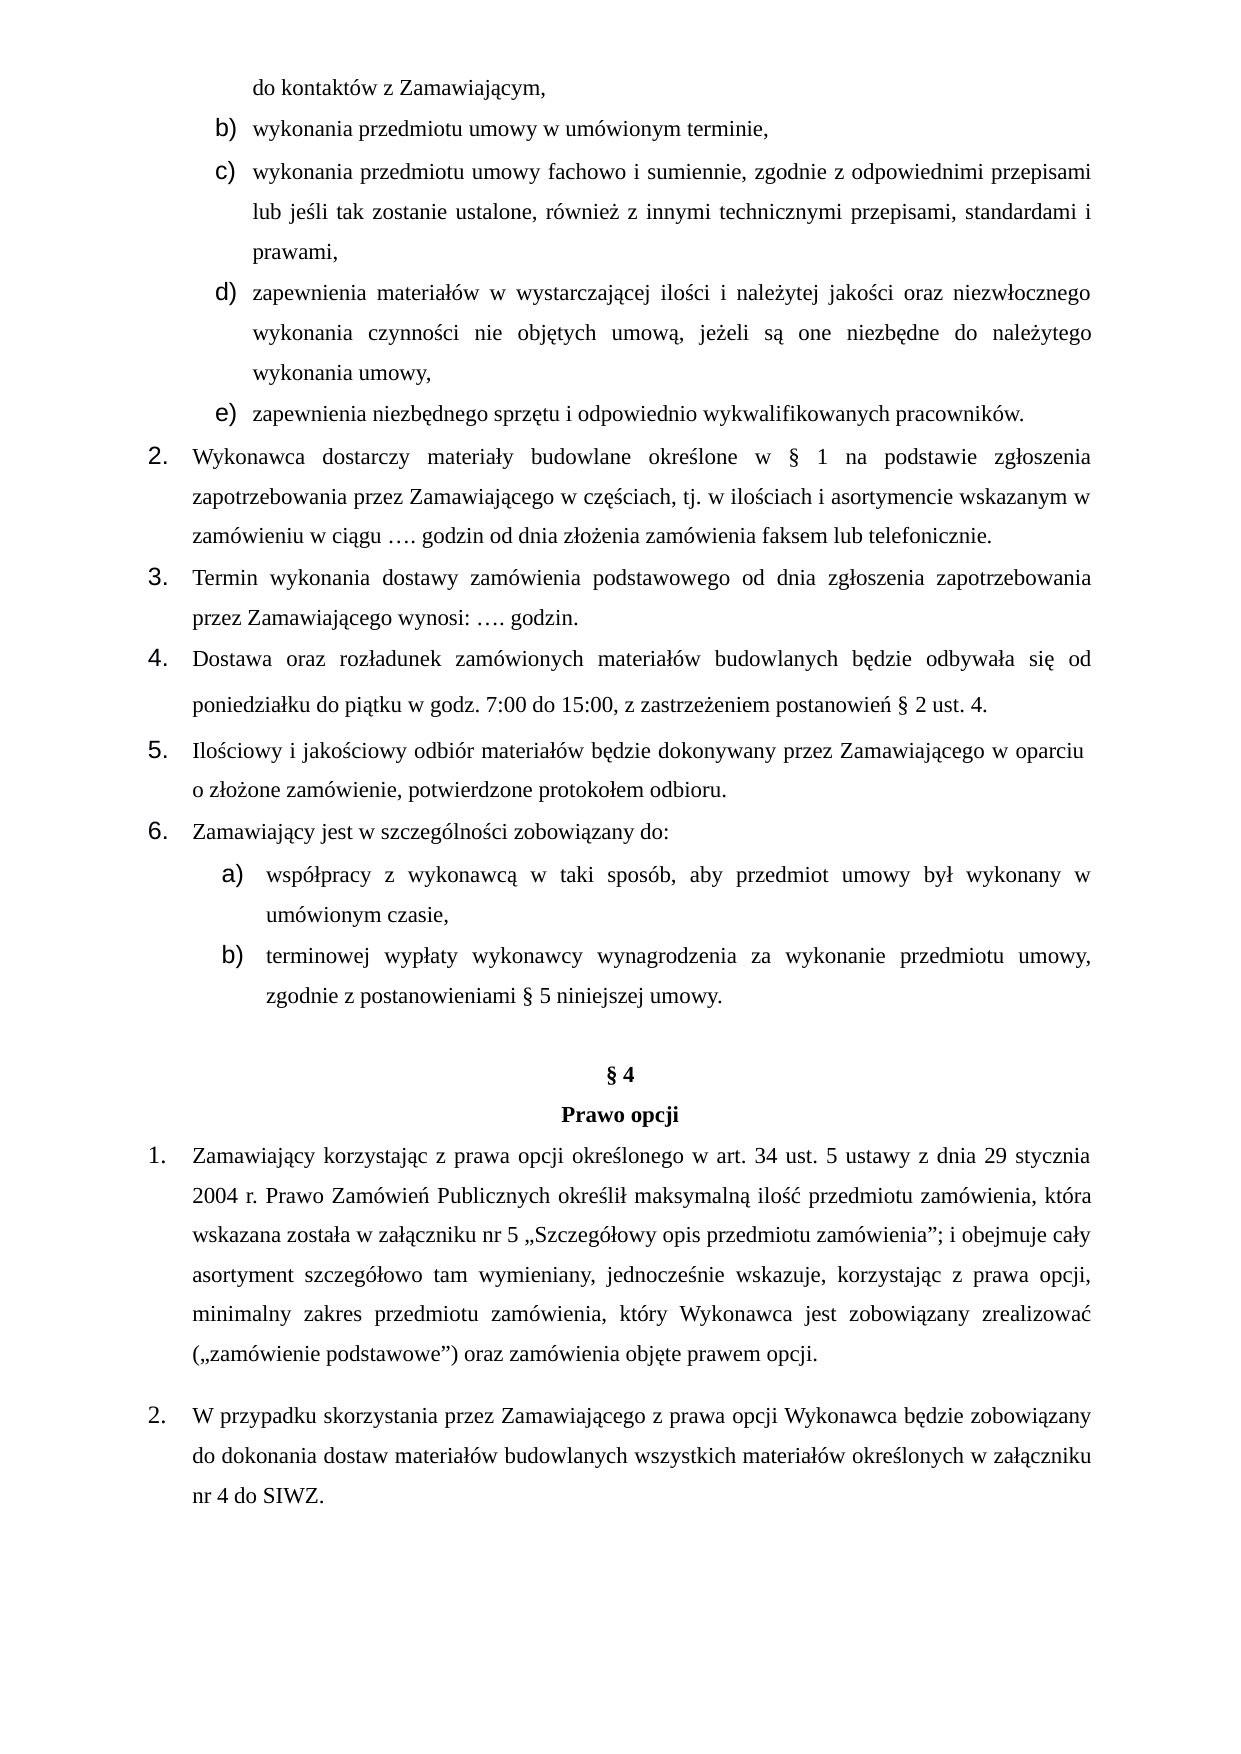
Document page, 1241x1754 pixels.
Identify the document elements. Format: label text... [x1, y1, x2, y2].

list Termin wykonania dostawy zamówienia podstawowego od dnia zgłoszenia zapotrzebowania przez Zamawiającego wynosi: …. godzin. [148, 562, 1093, 630]
list Ilościowy i jakościowy odbiór materiałów będzie dokonywany przez Zamawiającego w oparciu o złożone zamówienie, potwierdzone protokołem odbioru. [148, 734, 1093, 803]
list zapewnienia niezbędnego sprzętu i odpowiednio wykwalifikowanych pracowników. [215, 398, 1093, 427]
list wykonania przedmiotu umowy w umówionym terminie, [215, 113, 1093, 142]
list zapewnienia materiałów w wystarczającej ilości i należytej jakości oraz niezwłocznego wykonania czynności nie objętych umową, jeżeli są one niezbędne do należytego wykonania umowy, [215, 277, 1093, 385]
text § 4 [148, 1061, 1093, 1088]
list do kontaktów z Zamawiającym, [215, 74, 1093, 100]
text Prawo opcji [148, 1101, 1093, 1127]
list wykonania przedmiotu umowy fachowo i sumiennie, zgodnie z odpowiednimi przepisami lub jeśli tak zostanie ustalone, również z innymi technicznymi przepisami, standardami i prawami, [215, 156, 1093, 264]
list W przypadku skorzystania przez Zamawiającego z prawa opcji Wykonawca będzie zobowiązany do dokonania dostaw materiałów budowlanych wszystkich materiałów określonych w załączniku nr 4 do SIWZ. [148, 1400, 1093, 1508]
list Dostawa oraz rozładunek zamówionych materiałów budowlanych będzie odbywała się od poniedziałku do piątku w godz. 7:00 do 15:00, z zastrzeżeniem postanowień § 2 ust. 4. [148, 643, 1093, 719]
list Zamawiający jest w szczególności zobowiązany do: [148, 816, 1093, 845]
list współpracy z wykonawcą w taki sposób, aby przedmiot umowy był wykonany w umówionym czasie, [221, 859, 1093, 927]
list terminowej wypłaty wykonawcy wynagrodzenia za wykonanie przedmiotu umowy, zgodnie z postanowieniami § 5 niniejszej umowy. [221, 940, 1093, 1009]
list Zamawiający korzystając z prawa opcji określonego w art. 34 ust. 5 ustawy z dnia 29 stycznia 2004 r. Prawo Zamówień Publicznych określił maksymalną ilość przedmiotu zamówienia, która wskazana została w załączniku nr 5 „Szczegółowy opis przedmiotu zamówienia”; i obejmuje cały asortyment szczegółowo tam wymieniany, jednocześnie wskazuje, korzystając z prawa opcji, minimalny zakres przedmiotu zamówienia, który Wykonawca jest zobowiązany zrealizować („zamówienie podstawowe”) oraz zamówienia objęte prawem opcji. [148, 1140, 1093, 1366]
list Wykonawca dostarczy materiały budowlane określone w § 1 na podstawie zgłoszenia zapotrzebowania przez Zamawiającego w częściach, tj. w ilościach i asortymencie wskazanym w zamówieniu w ciągu …. godzin od dnia złożenia zamówienia faksem lub telefonicznie. [148, 441, 1093, 549]
